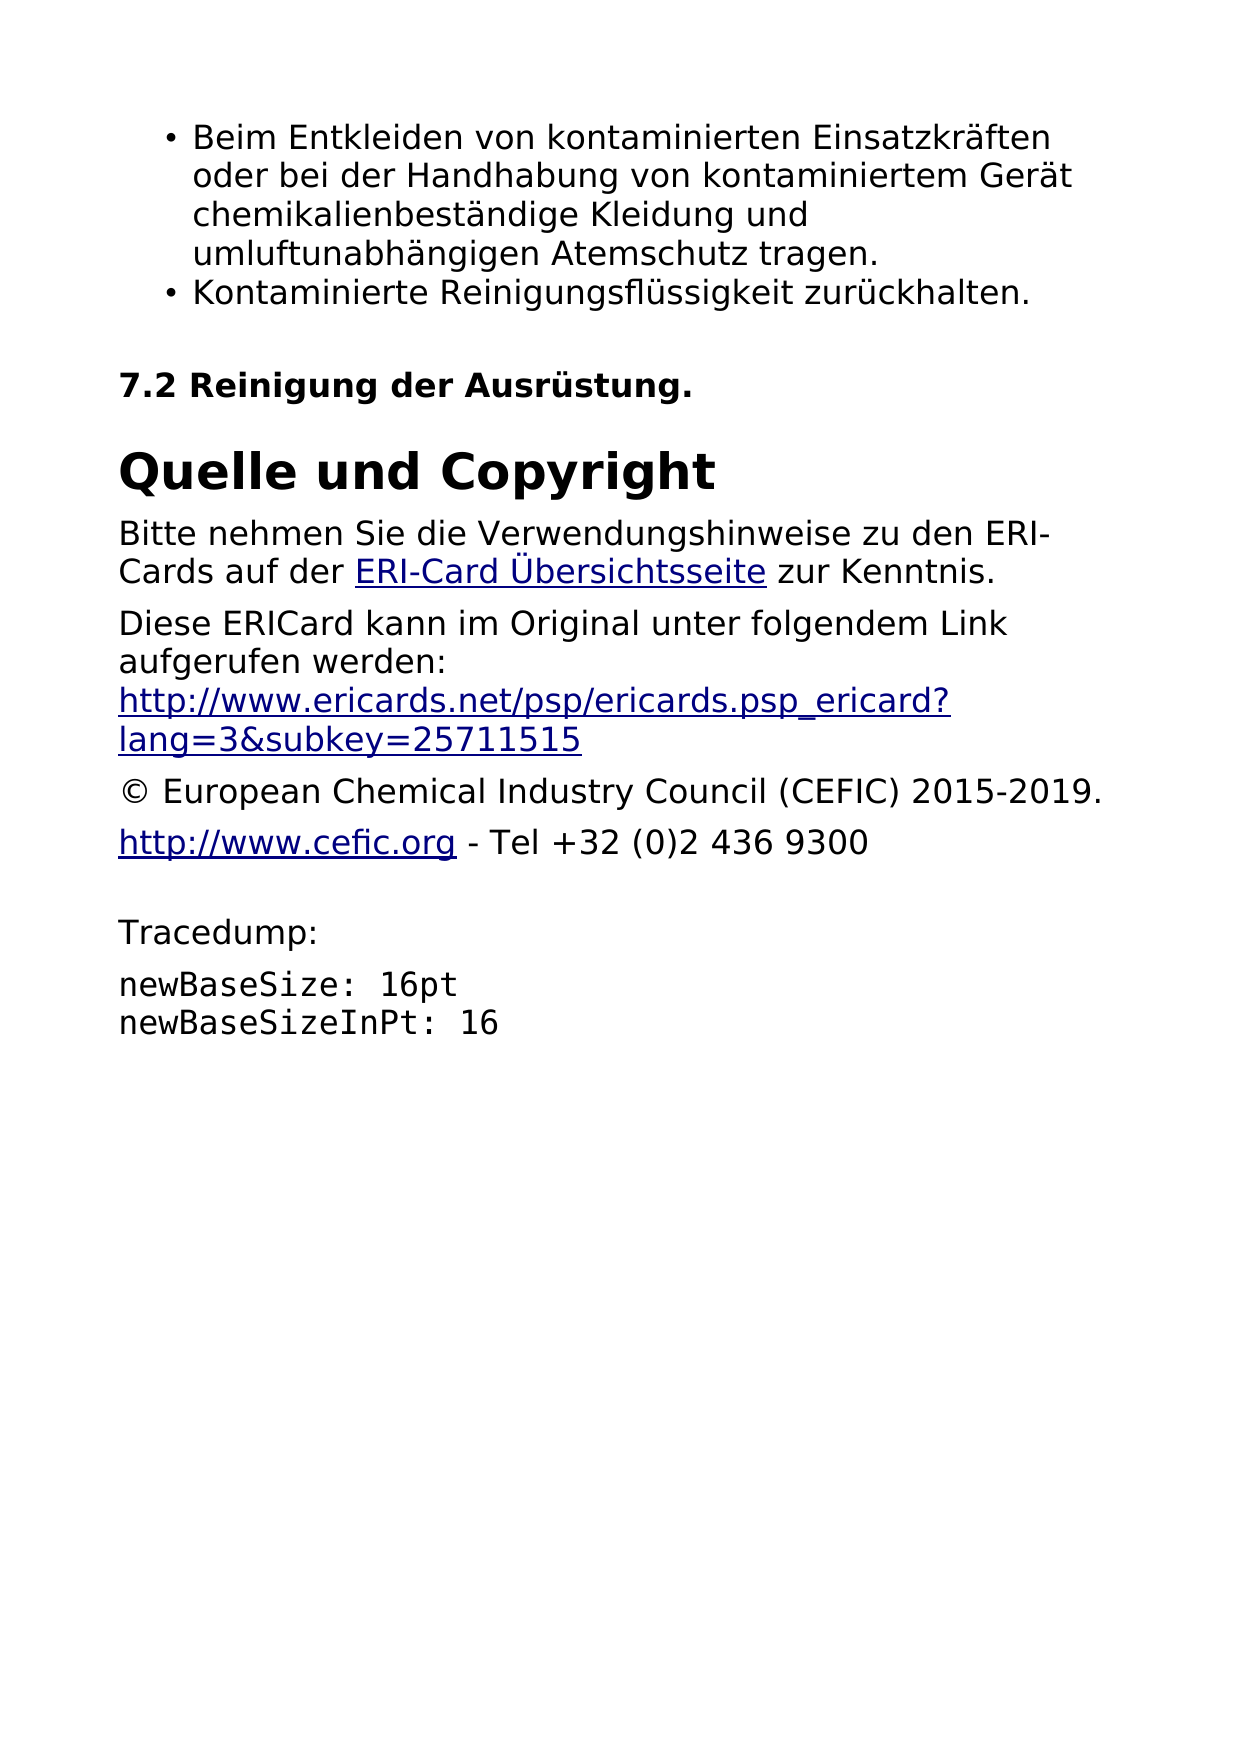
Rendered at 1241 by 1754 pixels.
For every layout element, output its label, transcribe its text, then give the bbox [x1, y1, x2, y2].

subtitle Quelle und Copyright [118, 443, 1122, 501]
text Tracedump: [118, 875, 1122, 952]
text Bitte nehmen Sie die Verwendungshinweise zu den ERI-Cards auf der ERI-Card Übersichtsseite zur Kenntnis. [118, 514, 1122, 592]
text Diese ERICard kann im Original unter folgendem Link aufgerufen werden: http://www.ericards.net/psp/ericards.psp_ericard?lang=3&subkey=25711515 [118, 604, 1122, 759]
text http://www.cefic.org - Tel +32 (0)2 436 9300 [118, 823, 1122, 862]
list Kontaminierte Reinigungsflüssigkeit zurückhalten. [177, 273, 1122, 312]
list Beim Entkleiden von kontaminierten Einsatzkräften oder bei der Handhabung von kontaminiertem Gerät chemikalienbeständige Kleidung und umluftunabhängigen Atemschutz tragen. [177, 118, 1122, 273]
text © European Chemical Industry Council (CEFIC) 2015-2019. [118, 772, 1122, 811]
subtitle 7.2 Reinigung der Ausrüstung. [118, 367, 1122, 406]
text newBaseSize: 16pt newBaseSizeInPt: 16 [118, 965, 1122, 1043]
